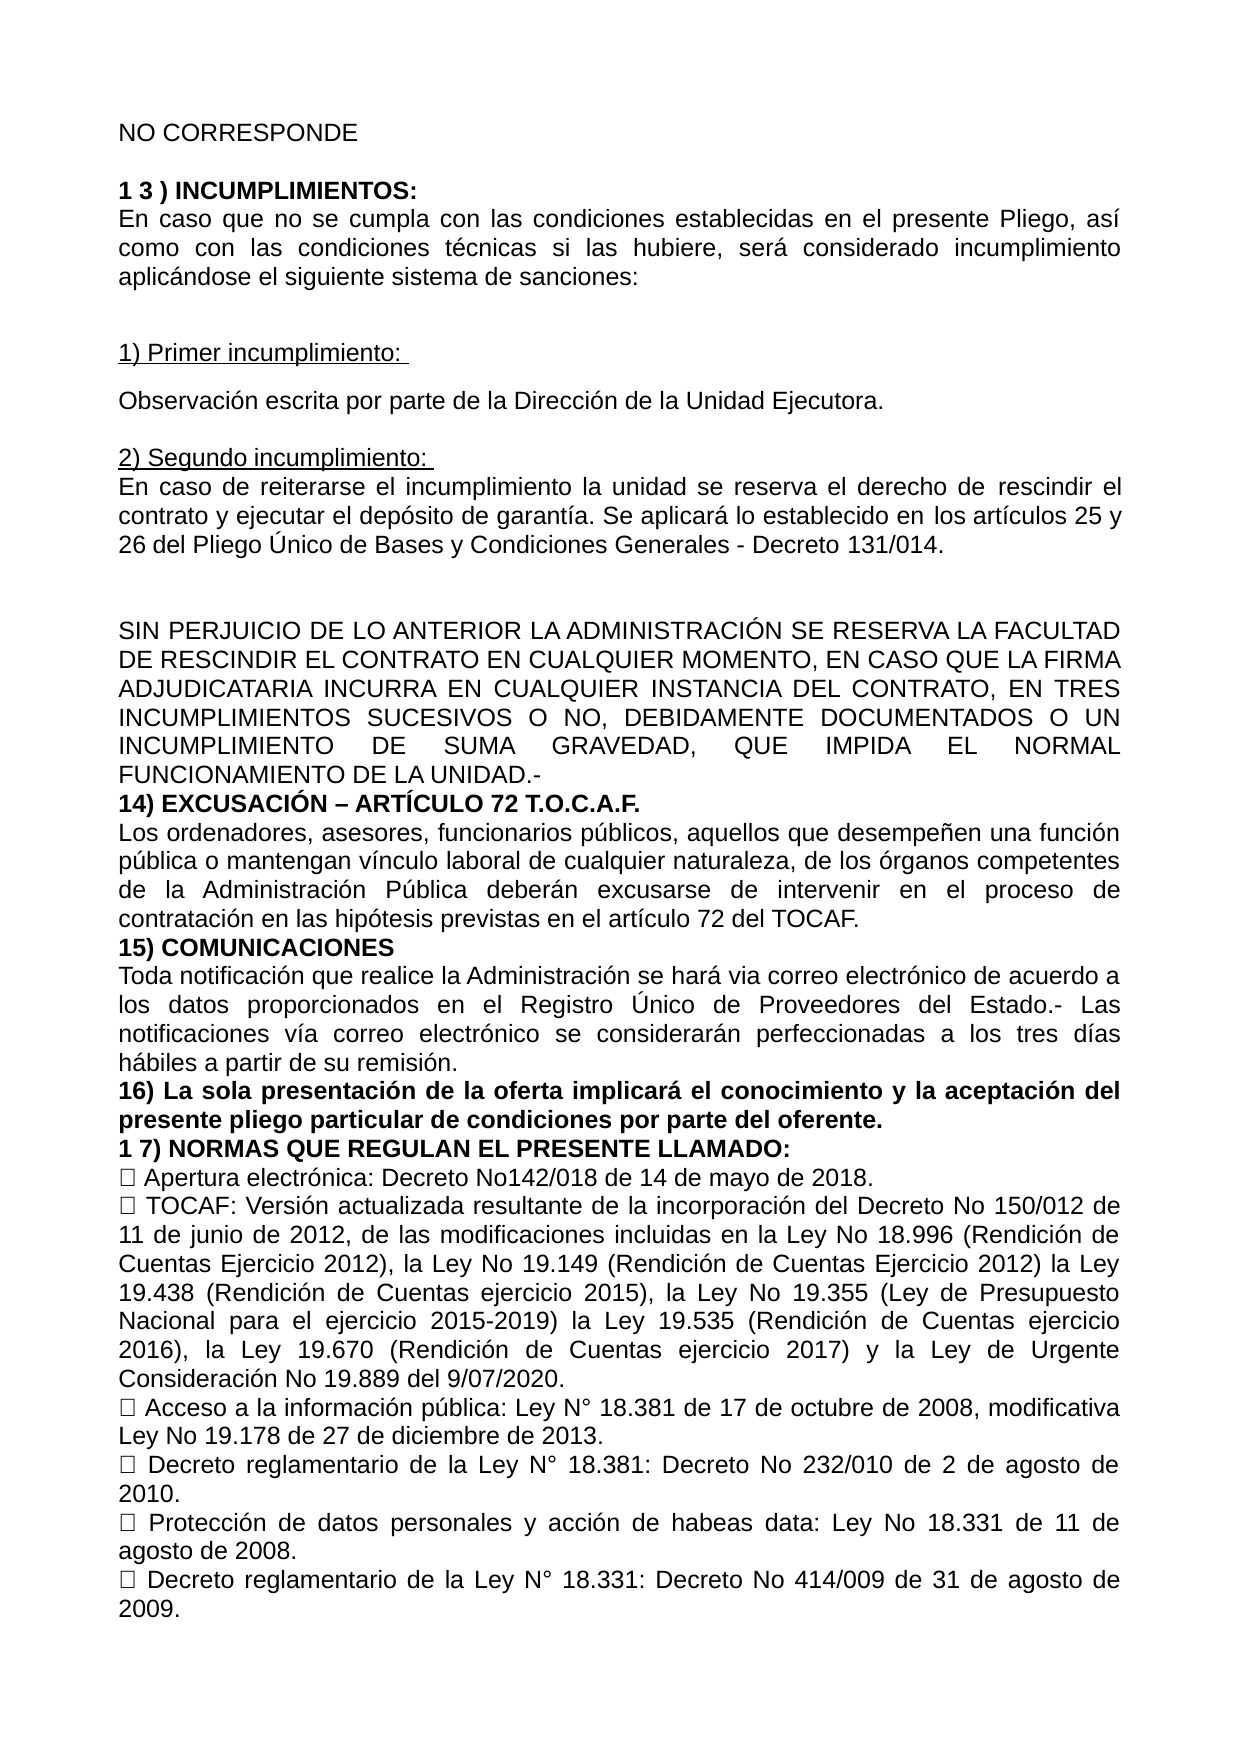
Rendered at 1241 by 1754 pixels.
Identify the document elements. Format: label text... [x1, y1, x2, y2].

text  Acceso a la información pública: Ley N° 18.381 de 17 de octubre de 2008, modificativa Ley No 19.178 de 27 de diciembre de 2013. [118, 1392, 1122, 1450]
text SIN PERJUICIO DE LO ANTERIOR LA ADMINISTRACIÓN SE RESERVA LA FACULTAD DE RESCINDIR EL CONTRATO EN CUALQUIER MOMENTO, EN CASO QUE LA FIRMA ADJUDICATARIA INCURRA EN CUALQUIER INSTANCIA DEL CONTRATO, EN TRES INCUMPLIMIENTOS SUCESIVOS O NO, DEBIDAMENTE DOCUMENTADOS O UN INCUMPLIMIENTO DE SUMA GRAVEDAD, QUE IMPIDA EL NORMAL FUNCIONAMIENTO DE LA UNIDAD.- [118, 616, 1122, 789]
text Los ordenadores, asesores, funcionarios públicos, aquellos que desempeñen una función pública o mantengan vínculo laboral de cualquier naturaleza, de los órganos competentes de la Administración Pública deberán excusarse de intervenir en el proceso de contratación en las hipótesis previstas en el artículo 72 del TOCAF. [118, 817, 1122, 932]
text Observación escrita por parte de la Dirección de la Unidad Ejecutora. [118, 386, 1122, 414]
text En caso que no se cumpla con las condiciones establecidas en el presente Pliego, así como con las condiciones técnicas si las hubiere, será considerado incumplimiento aplicándose el siguiente sistema de sanciones: [118, 204, 1122, 291]
text 16) La sola presentación de la oferta implicará el conocimiento y la aceptación del presente pliego particular de condiciones por parte del oferente. [118, 1076, 1122, 1134]
text  Protección de datos personales y acción de habeas data: Ley No 18.331 de 11 de agosto de 2008. [118, 1507, 1122, 1565]
text 14) EXCUSACIÓN – ARTÍCULO 72 T.O.C.A.F. [118, 789, 1122, 817]
text NO CORRESPONDE [118, 118, 1122, 147]
text Toda notificación que realice la Administración se hará via correo electrónico de acuerdo a los datos proporcionados en el Registro Único de Proveedores del Estado.- Las notificaciones vía correo electrónico se considerarán perfeccionadas a los tres días hábiles a partir de su remisión. [118, 961, 1122, 1076]
text 1 3 ) INCUMPLIMIENTOS: [118, 176, 1122, 204]
text En caso de reiterarse el incumplimiento la unidad se reserva el derecho de rescindir el contrato y ejecutar el depósito de garantía. Se aplicará lo establecido en los artículos 25 y 26 del Pliego Único de Bases y Condiciones Generales - Decreto 131/014. [118, 472, 1122, 559]
text 15) COMUNICACIONES [118, 932, 1122, 961]
text  TOCAF: Versión actualizada resultante de la incorporación del Decreto No 150/012 de 11 de junio de 2012, de las modificaciones incluidas en la Ley No 18.996 (Rendición de Cuentas Ejercicio 2012), la Ley No 19.149 (Rendición de Cuentas Ejercicio 2012) la Ley 19.438 (Rendición de Cuentas ejercicio 2015), la Ley No 19.355 (Ley de Presupuesto Nacional para el ejercicio 2015-2019) la Ley 19.535 (Rendición de Cuentas ejercicio 2016), la Ley 19.670 (Rendición de Cuentas ejercicio 2017) y la Ley de Urgente Consideración No 19.889 del 9/07/2020. [118, 1191, 1122, 1392]
text 1) Primer incumplimiento: [118, 338, 1122, 367]
text  Decreto reglamentario de la Ley N° 18.381: Decreto No 232/010 de 2 de agosto de 2010. [118, 1450, 1122, 1507]
text  Apertura electrónica: Decreto No142/018 de 14 de mayo de 2018. [118, 1162, 1122, 1191]
text 2) Segundo incumplimiento: [118, 443, 1122, 472]
text  Decreto reglamentario de la Ley N° 18.331: Decreto No 414/009 de 31 de agosto de 2009. [118, 1565, 1122, 1622]
text 1 7) NORMAS QUE REGULAN EL PRESENTE LLAMADO: [118, 1134, 1122, 1162]
